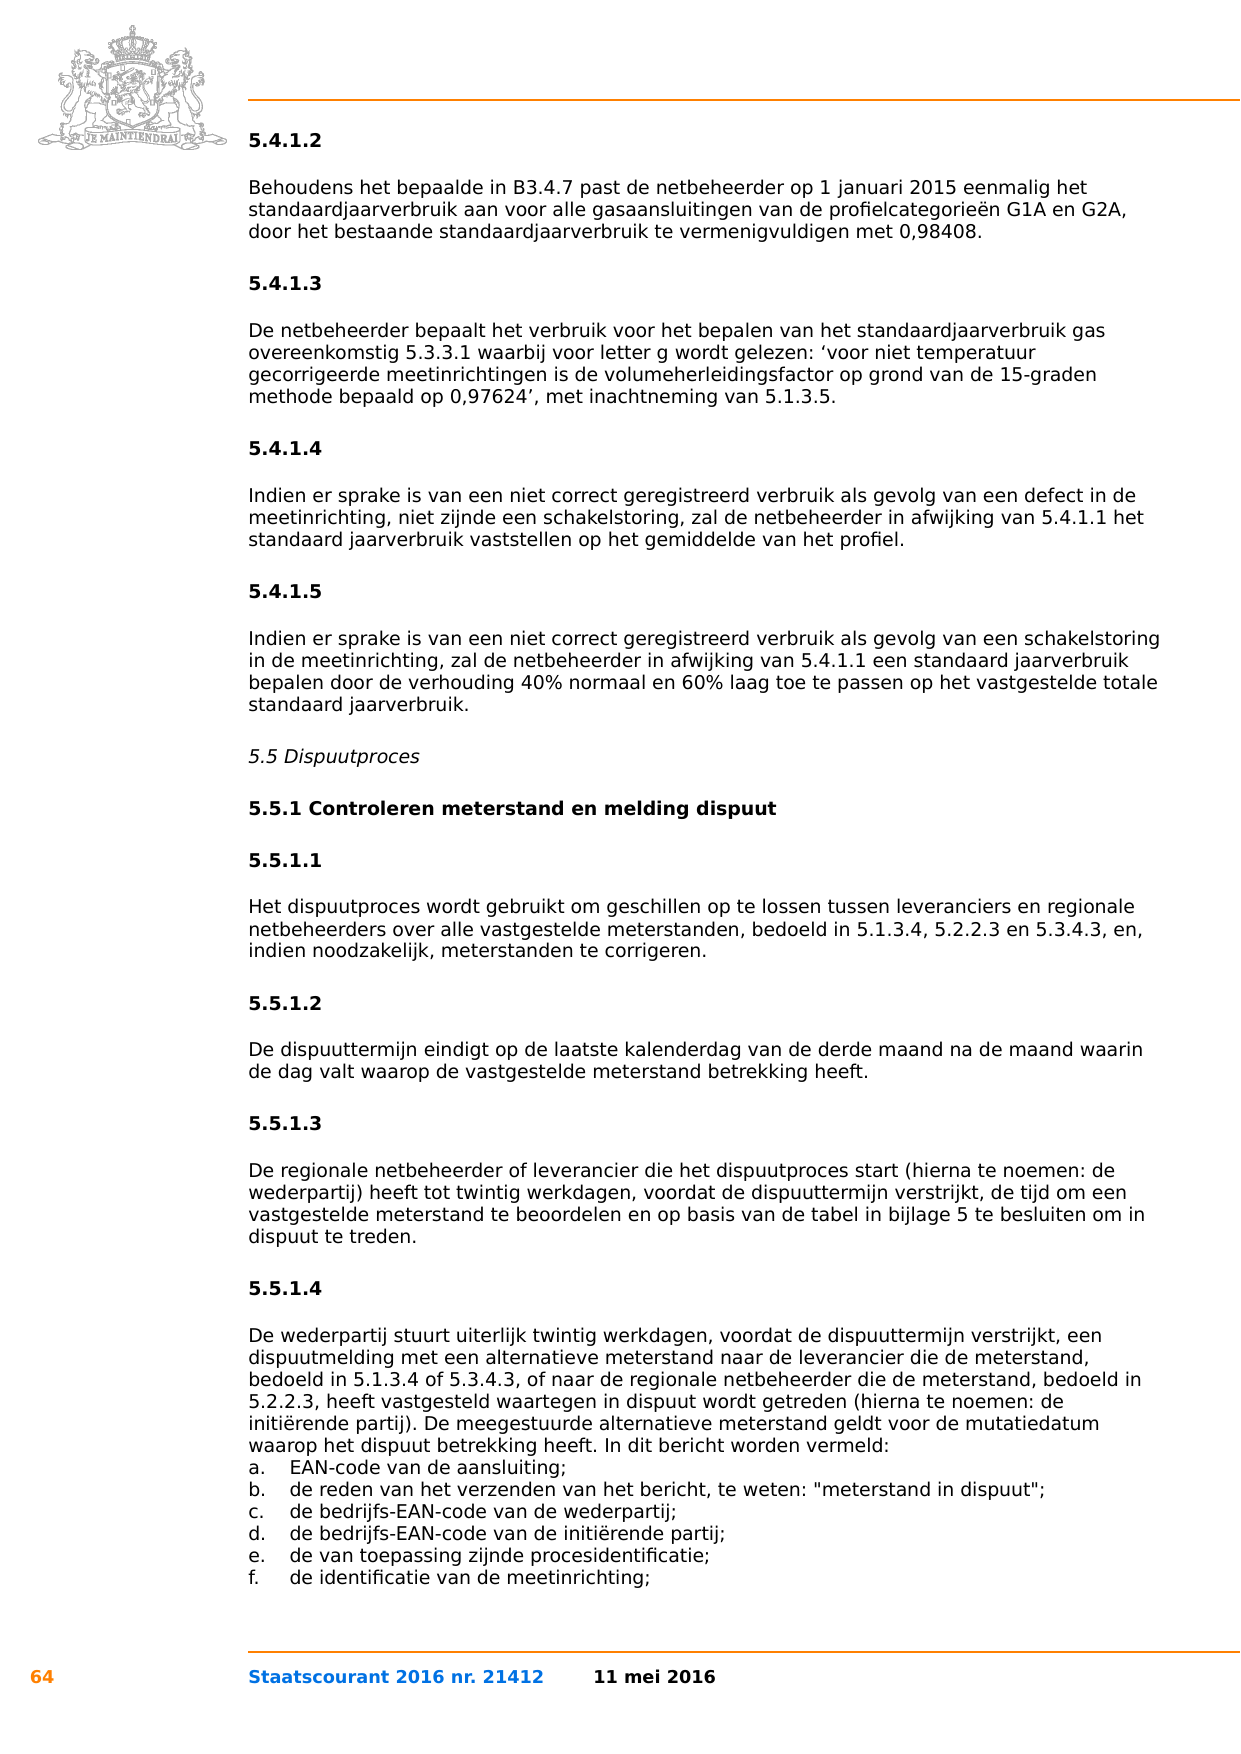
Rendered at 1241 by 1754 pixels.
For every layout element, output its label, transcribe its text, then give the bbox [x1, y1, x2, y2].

text De dispuuttermijn eindigt op de laatste kalenderdag van de derde maand na de maand waarin de dag valt waarop de vastgestelde meterstand betrekking heeft. [248, 1039, 1163, 1083]
text c. de bedrijfs-EAN-code van de wederpartij; [248, 1501, 1163, 1523]
subtitle 5.5.1.3 [248, 1113, 1163, 1135]
subtitle 5.5.1.2 [248, 992, 1163, 1014]
subtitle 5.5.1.1 [248, 849, 1163, 871]
text Indien er sprake is van een niet correct geregistreerd verbruik als gevolg van een defect in de meetinrichting, niet zijnde een schakelstoring, zal de netbeheerder in afwijking van 5.4.1.1 het standaard jaarverbruik vaststellen op het gemiddelde van het profiel. [248, 485, 1163, 551]
text f. de identificatie van de meetinrichting; [248, 1567, 1163, 1589]
subtitle 5.4.1.5 [248, 581, 1163, 603]
text De wederpartij stuurt uiterlijk twintig werkdagen, voordat de dispuuttermijn verstrijkt, een dispuutmelding met een alternatieve meterstand naar de leverancier die de meterstand, bedoeld in 5.1.3.4 of 5.3.4.3, of naar de regionale netbeheerder die de meterstand, bedoeld in 5.2.2.3, heeft vastgesteld waartegen in dispuut wordt getreden (hierna te noemen: de initiërende partij). De meegestuurde alternatieve meterstand geldt voor de mutatiedatum waarop het dispuut betrekking heeft. In dit bericht worden vermeld: [248, 1325, 1163, 1457]
text Het dispuutproces wordt gebruikt om geschillen op te lossen tussen leveranciers en regionale netbeheerders over alle vastgestelde meterstanden, bedoeld in 5.1.3.4, 5.2.2.3 en 5.3.4.3, en, indien noodzakelijk, meterstanden te corrigeren. [248, 896, 1163, 962]
text e. de van toepassing zijnde procesidentificatie; [248, 1545, 1163, 1567]
subtitle 5.4.1.2 [248, 130, 1163, 152]
subtitle 5.5.1 Controleren meterstand en melding dispuut [248, 797, 1163, 819]
subtitle 5.4.1.3 [248, 273, 1163, 295]
text d. de bedrijfs-EAN-code van de initiërende partij; [248, 1523, 1163, 1545]
text Behoudens het bepaalde in B3.4.7 past de netbeheerder op 1 januari 2015 eenmalig het standaardjaarverbruik aan voor alle gasaansluitingen van de profielcategorieën G1A en G2A, door het bestaande standaardjaarverbruik te vermenigvuldigen met 0,98408. [248, 177, 1163, 243]
subtitle 5.5.1.4 [248, 1278, 1163, 1300]
text Indien er sprake is van een niet correct geregistreerd verbruik als gevolg van een schakelstoring in de meetinrichting, zal de netbeheerder in afwijking van 5.4.1.1 een standaard jaarverbruik bepalen door de verhouding 40% normaal en 60% laag toe te passen op het vastgestelde totale standaard jaarverbruik. [248, 628, 1163, 716]
text a. EAN-code van de aansluiting; [248, 1457, 1163, 1479]
text b. de reden van het verzenden van het bericht, te weten: "meterstand in dispuut"; [248, 1479, 1163, 1501]
picture [38, 25, 227, 150]
text De netbeheerder bepaalt het verbruik voor het bepalen van het standaardjaarverbruik gas overeenkomstig 5.3.3.1 waarbij voor letter g wordt gelezen: ‘voor niet temperatuur gecorrigeerde meetinrichtingen is de volumeherleidingsfactor op grond van de 15-graden methode bepaald op 0,97624’, met inachtneming van 5.1.3.5. [248, 320, 1163, 408]
subtitle 5.4.1.4 [248, 438, 1163, 460]
text De regionale netbeheerder of leverancier die het dispuutproces start (hierna te noemen: de wederpartij) heeft tot twintig werkdagen, voordat de dispuuttermijn verstrijkt, de tijd om een vastgestelde meterstand te beoordelen en op basis van de tabel in bijlage 5 te besluiten om in dispuut te treden. [248, 1160, 1163, 1248]
subtitle 5.5 Dispuutproces [248, 746, 1163, 767]
